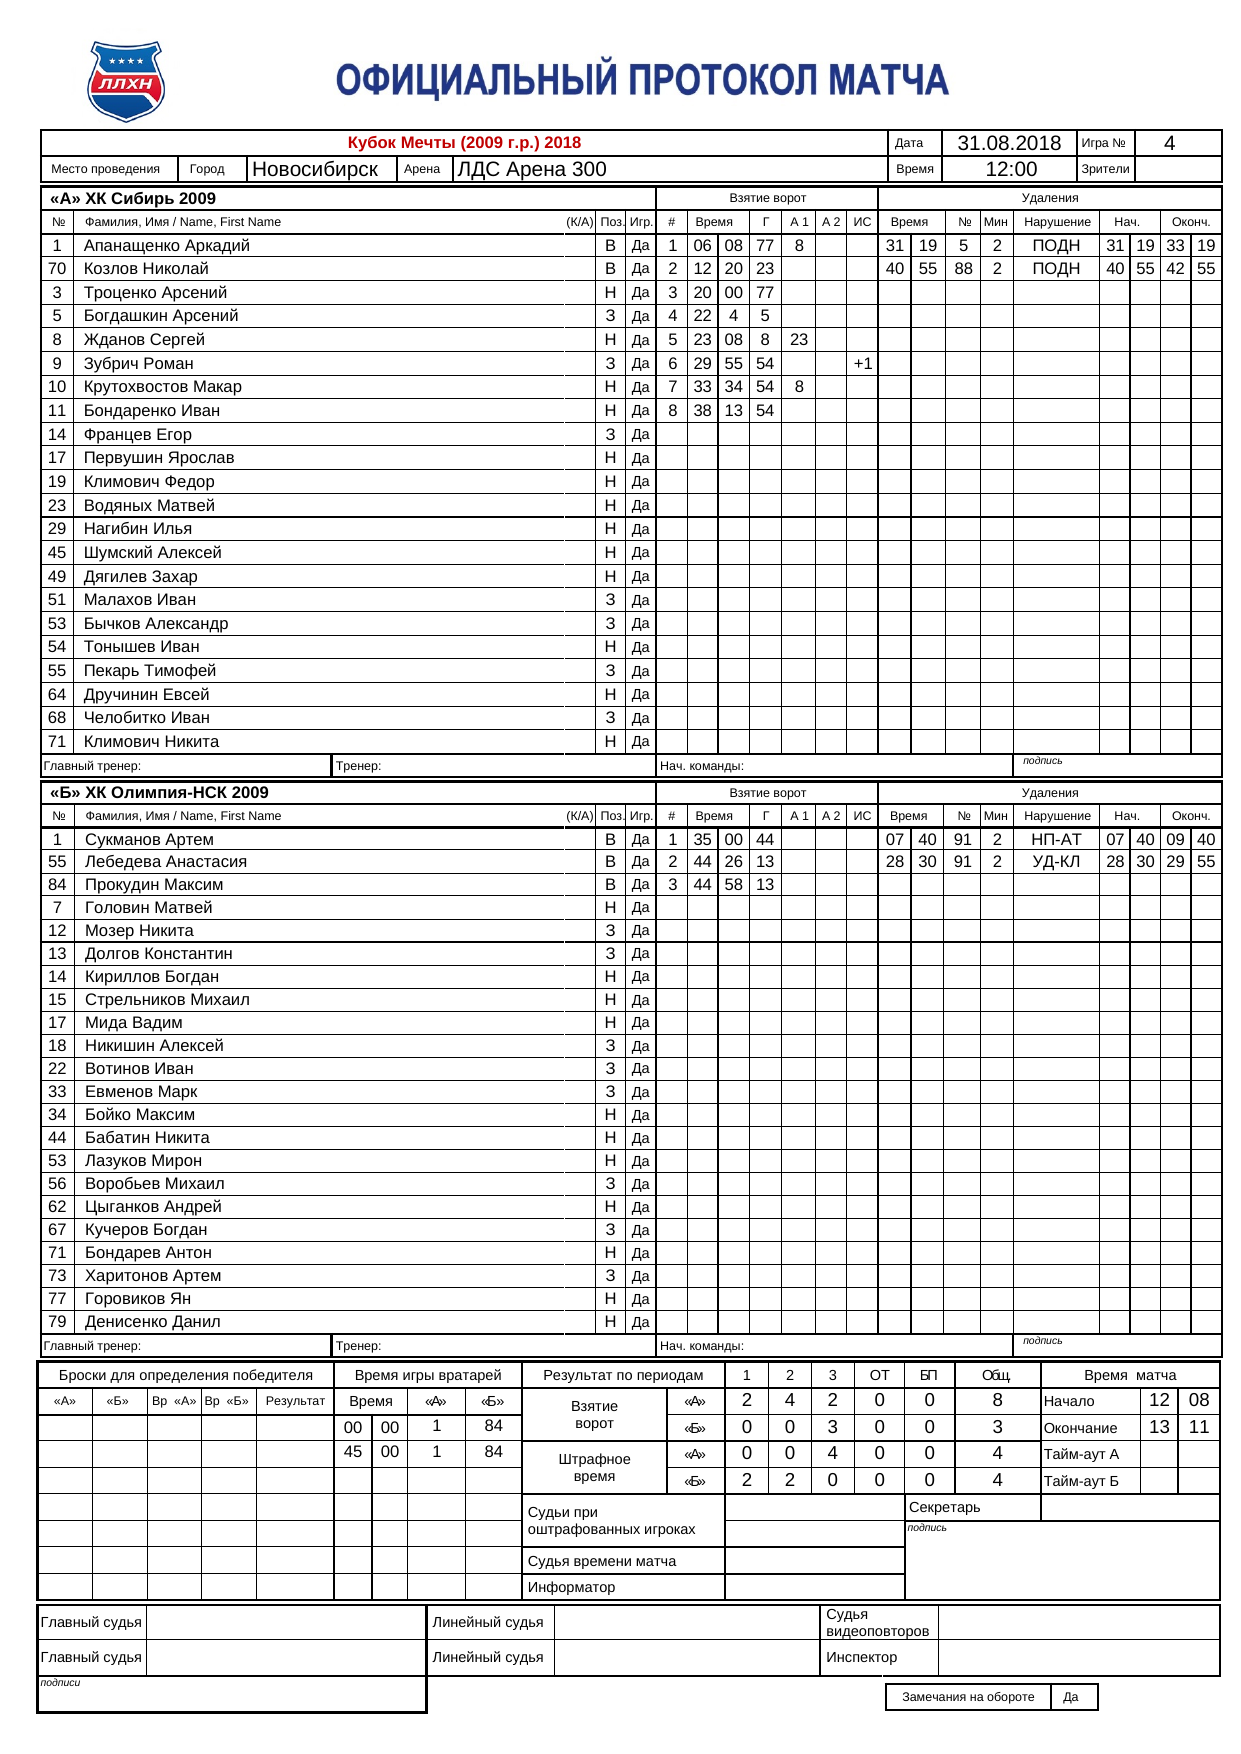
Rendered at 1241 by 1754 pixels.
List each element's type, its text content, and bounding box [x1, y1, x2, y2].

table_cell Н [596, 636, 625, 658]
table_cell 55 [1192, 257, 1221, 280]
table_cell [1192, 565, 1221, 587]
table_cell [1100, 730, 1129, 753]
table_cell [1161, 1127, 1190, 1149]
table_cell [1100, 281, 1129, 303]
table_cell [719, 659, 749, 682]
table_cell 5 [657, 328, 687, 351]
table_cell [816, 565, 846, 587]
table_cell [1161, 896, 1190, 918]
table_cell [1161, 1058, 1190, 1079]
table_cell [1014, 376, 1099, 398]
table_cell [408, 1547, 465, 1573]
table_cell [944, 874, 980, 895]
table_cell [1100, 1150, 1129, 1172]
table_cell Да [626, 1288, 655, 1310]
table_cell 54 [750, 352, 781, 374]
table_cell [657, 588, 687, 611]
table_cell [688, 920, 717, 941]
table_cell [816, 850, 846, 872]
table_cell [1192, 659, 1221, 682]
table_cell Сукманов Артем [75, 829, 564, 849]
table_cell [847, 896, 877, 918]
table_cell [565, 376, 595, 398]
table_cell 34 [719, 376, 749, 398]
table_cell [946, 612, 980, 634]
table_cell [847, 1196, 877, 1218]
table_cell [981, 281, 1013, 303]
table_cell [1100, 1173, 1129, 1195]
table_cell [847, 281, 877, 303]
table_cell [257, 1547, 333, 1573]
table_cell [750, 943, 781, 964]
table_cell [1192, 943, 1221, 964]
table_cell «А» [668, 1389, 724, 1413]
table_cell [847, 1219, 877, 1241]
table_cell [1131, 612, 1160, 634]
table_cell [565, 281, 595, 303]
table_cell [816, 1150, 846, 1172]
table_cell Время [335, 1389, 407, 1413]
table_cell 34 [42, 1104, 74, 1126]
table_cell ЛДС Арена 300 [454, 157, 887, 181]
table_cell [879, 1058, 910, 1079]
table_cell [816, 1242, 846, 1264]
table_header Замечания на обороте [887, 1685, 1050, 1709]
table_cell [750, 707, 781, 729]
table_cell 0 [905, 1389, 954, 1413]
table_cell [688, 943, 717, 964]
table_cell [688, 989, 717, 1011]
table_cell [750, 518, 781, 540]
table_cell [981, 1173, 1013, 1195]
table_cell 1 [657, 829, 687, 849]
table_cell В [596, 850, 625, 872]
table_cell [879, 1127, 910, 1149]
table_cell Город [179, 157, 246, 181]
table_cell [782, 1058, 815, 1079]
table_cell [148, 1494, 201, 1520]
table_cell Время [879, 805, 943, 826]
table_cell [782, 1265, 815, 1287]
table_cell Нач. [1100, 211, 1160, 233]
table_cell [1042, 1495, 1219, 1520]
table_cell Крутохвостов Макар [74, 376, 564, 398]
table_cell 07 [1100, 829, 1129, 849]
table_cell 5 [750, 305, 781, 327]
table_cell [1131, 920, 1160, 941]
table_cell [1141, 1468, 1177, 1493]
table_cell 11 [1179, 1415, 1219, 1440]
table_cell 19 [912, 235, 945, 256]
table_cell [1014, 659, 1099, 682]
table_cell Штрафное время [523, 1442, 666, 1493]
table_cell [719, 636, 749, 658]
table_cell [944, 896, 980, 918]
table_cell [719, 1127, 749, 1149]
table_cell [719, 1219, 749, 1241]
table_cell Тренер: [333, 755, 655, 776]
table_cell [1161, 1173, 1190, 1195]
table_cell [1192, 470, 1221, 493]
table_cell 55 [912, 257, 945, 280]
table_cell [1014, 1311, 1099, 1333]
table_cell [847, 257, 877, 280]
table_header Общ. [956, 1363, 1040, 1387]
table_cell Н [596, 1311, 625, 1333]
table_cell 91 [944, 850, 980, 872]
table_cell 2 [657, 850, 687, 872]
table_cell [912, 612, 945, 634]
table_cell [1192, 281, 1221, 303]
table_cell [1100, 328, 1129, 351]
table_cell [1100, 1127, 1129, 1149]
table_cell Начало [1042, 1389, 1140, 1413]
table_cell [1100, 1035, 1129, 1057]
table_cell Да [626, 588, 655, 611]
table_cell 44 [688, 874, 717, 895]
table_cell [719, 1012, 749, 1033]
table_cell [750, 1288, 781, 1310]
table_cell [688, 1058, 717, 1079]
table_header БП [905, 1363, 954, 1387]
table_cell [1192, 446, 1221, 469]
table_cell [565, 636, 595, 658]
table_cell [1131, 943, 1160, 964]
table_cell 68 [42, 707, 73, 729]
table_cell Да [626, 1265, 655, 1287]
table_cell Н [596, 1288, 625, 1310]
table_cell [39, 1416, 92, 1440]
table_cell [39, 1441, 92, 1467]
table_cell 4 [812, 1442, 854, 1467]
table_cell 15 [42, 989, 74, 1011]
table_cell [657, 966, 687, 987]
table_cell [944, 943, 980, 964]
table_cell 44 [688, 850, 717, 872]
table_cell [879, 352, 910, 374]
table_cell [816, 305, 846, 327]
table_cell [1161, 874, 1190, 895]
table_cell 23 [688, 328, 717, 351]
table_cell [912, 659, 945, 682]
table_cell [981, 588, 1013, 611]
table_cell [565, 989, 595, 1011]
table_cell [565, 612, 595, 634]
table_cell 56 [42, 1173, 74, 1195]
table_cell [202, 1441, 256, 1467]
table_cell [816, 1058, 846, 1079]
table_cell [847, 966, 877, 987]
table_cell 0 [769, 1442, 811, 1467]
table_cell [981, 423, 1013, 445]
table_cell [944, 1081, 980, 1103]
table_cell [1100, 1081, 1129, 1103]
table_cell [912, 1035, 943, 1057]
table_cell [816, 423, 846, 445]
table_cell [565, 565, 595, 587]
table_header Да [1052, 1685, 1097, 1709]
table_cell [782, 683, 815, 706]
table_cell [912, 518, 945, 540]
table_cell [1161, 1012, 1190, 1033]
table_cell 28 [1100, 850, 1129, 872]
table_cell З [596, 1219, 625, 1241]
table_cell 45 [42, 541, 73, 564]
table_cell [1141, 1441, 1177, 1467]
table_cell [782, 565, 815, 587]
table_cell [879, 1311, 910, 1333]
table_cell [1100, 683, 1129, 706]
table_cell [1100, 920, 1129, 941]
table_cell Бычков Александр [74, 612, 564, 634]
table_cell [257, 1574, 333, 1599]
table_cell [148, 1521, 201, 1546]
table_cell 23 [750, 257, 781, 280]
table_cell 71 [42, 1242, 74, 1264]
table_cell [750, 423, 781, 445]
table_cell [565, 1104, 595, 1126]
table_cell [782, 281, 815, 303]
table_cell 0 [855, 1415, 904, 1440]
table_cell [912, 943, 943, 964]
table_cell Да [626, 235, 655, 256]
table_cell [565, 494, 595, 516]
table_cell 8 [750, 328, 781, 351]
table_cell [912, 989, 943, 1011]
table_cell 64 [42, 683, 73, 706]
table_cell [1100, 707, 1129, 729]
table_cell Бойко Максим [75, 1104, 564, 1126]
table_cell 38 [688, 399, 717, 422]
table_cell [257, 1494, 333, 1520]
table_cell [1131, 989, 1160, 1011]
table_cell [946, 399, 980, 422]
table_cell [1131, 518, 1160, 540]
table_cell [1192, 518, 1221, 540]
table_cell [1014, 518, 1099, 540]
table_cell [1161, 352, 1190, 374]
table_cell [782, 257, 815, 280]
table_cell [719, 966, 749, 987]
table_cell [879, 494, 910, 516]
table_cell [688, 565, 717, 587]
table_cell [879, 730, 910, 753]
table_cell ПОДН [1014, 257, 1099, 280]
table_cell [408, 1494, 465, 1520]
table_cell 29 [1161, 850, 1190, 872]
table_cell Линейный судья [428, 1640, 554, 1675]
table_cell [847, 1265, 877, 1287]
table_cell [816, 1196, 846, 1218]
table_cell [1100, 399, 1129, 422]
table_cell [782, 494, 815, 516]
table_cell [1192, 1288, 1221, 1310]
table_cell [565, 1081, 595, 1103]
table_cell [408, 1521, 465, 1546]
table_cell Фамилия, Имя / Name, First Name [74, 211, 565, 233]
table_cell Вр «Б» [202, 1389, 256, 1413]
table_cell [847, 423, 877, 445]
table_cell 00 [719, 829, 749, 849]
table_cell [1161, 565, 1190, 587]
table_cell 40 [912, 829, 943, 849]
table_cell 13 [719, 399, 749, 422]
table_cell [944, 1012, 980, 1033]
table_cell Никишин Алексей [75, 1035, 564, 1057]
table_cell 13 [750, 850, 781, 872]
table_cell [1014, 399, 1099, 422]
table_cell [719, 1104, 749, 1126]
table_cell Главный тренер: [42, 1335, 330, 1356]
table_cell [1161, 518, 1190, 540]
table_cell [1131, 1127, 1160, 1149]
table_cell [1131, 399, 1160, 422]
table_cell [782, 518, 815, 540]
table_cell 54 [750, 376, 781, 398]
table_cell [912, 352, 945, 374]
table_cell 91 [944, 829, 980, 849]
table_cell Судья времени матча [523, 1548, 724, 1573]
table_cell [1100, 1196, 1129, 1218]
table_cell [750, 1127, 781, 1149]
table_cell [565, 896, 595, 918]
table_cell З [596, 920, 625, 941]
table_cell [816, 281, 846, 303]
table_cell [1192, 352, 1221, 374]
table_cell [719, 446, 749, 469]
table_cell 14 [42, 966, 74, 987]
table_cell [879, 1219, 910, 1241]
table_cell [750, 1081, 781, 1103]
table_cell [93, 1547, 147, 1573]
table_cell Лебедева Анастасия [75, 850, 564, 872]
table_cell [912, 399, 945, 422]
table_cell [1161, 1035, 1190, 1057]
table_cell З [596, 423, 625, 445]
table_cell [1014, 1288, 1099, 1310]
table_cell [816, 376, 846, 398]
table_cell [1192, 399, 1221, 422]
table_cell Да [626, 1196, 655, 1218]
table_cell [1161, 446, 1190, 469]
table_cell [782, 850, 815, 872]
table_cell [816, 1104, 846, 1126]
table_cell З [596, 1265, 625, 1287]
table_cell 9 [42, 352, 73, 374]
table_cell Фамилия, Имя / Name, First Name [75, 805, 565, 826]
table_cell [912, 730, 945, 753]
table_cell [879, 446, 910, 469]
table_cell [879, 399, 910, 422]
table_cell 8 [782, 235, 815, 256]
table_cell [719, 707, 749, 729]
table_cell 2 [981, 235, 1013, 256]
table_cell Да [626, 352, 655, 374]
table_cell 77 [750, 235, 781, 256]
table_cell [657, 1035, 687, 1057]
table_cell Н [596, 896, 625, 918]
table_cell 6 [657, 352, 687, 374]
table_cell (К/А) [565, 211, 595, 233]
table_cell [1131, 328, 1160, 351]
table_cell [912, 636, 945, 658]
table_cell [1014, 281, 1099, 303]
table_cell [1179, 1468, 1219, 1493]
table_cell [946, 281, 980, 303]
table_cell Секретарь [906, 1495, 1040, 1520]
table_cell Да [626, 920, 655, 941]
table_cell [816, 730, 846, 753]
table_cell [883, 1677, 1220, 1681]
table_cell [847, 612, 877, 634]
table_cell Малахов Иван [74, 588, 564, 611]
table_cell Главный судья [39, 1606, 146, 1639]
table_cell Новосибирск [248, 157, 396, 181]
table_cell 42 [1161, 257, 1190, 280]
table_cell Н [596, 683, 625, 706]
table_cell [93, 1441, 147, 1467]
table_cell [1100, 874, 1129, 895]
table_cell Мида Вадим [75, 1012, 564, 1033]
table_cell 62 [42, 1196, 74, 1218]
table_cell [1192, 305, 1221, 327]
table_cell [816, 257, 846, 280]
table_cell Н [596, 1196, 625, 1218]
table_cell 10 [42, 376, 73, 398]
table_cell 00 [373, 1441, 407, 1467]
table_cell [565, 1058, 595, 1079]
table_cell Да [626, 518, 655, 540]
table_cell Францев Егор [74, 423, 564, 445]
table_cell Первушин Ярослав [74, 446, 564, 469]
table_cell Денисенко Данил [75, 1311, 564, 1333]
table_cell 30 [1131, 850, 1160, 872]
table_cell [981, 1150, 1013, 1172]
table_cell Н [596, 1242, 625, 1264]
table_cell [202, 1494, 256, 1520]
table_cell 71 [42, 730, 73, 753]
table_cell [944, 1196, 980, 1218]
table_cell [688, 1127, 717, 1149]
table_cell [565, 707, 595, 729]
table_cell 06 [688, 235, 717, 256]
table_cell Дручинин Евсей [74, 683, 564, 706]
table_cell Харитонов Артем [75, 1265, 564, 1287]
table_cell 35 [688, 829, 717, 849]
table_cell [1100, 565, 1129, 587]
table_cell [1100, 1288, 1129, 1310]
table_cell [688, 423, 717, 445]
table_cell [1131, 1311, 1160, 1333]
table_cell Головин Матвей [75, 896, 564, 918]
table_cell [782, 1127, 815, 1149]
table_cell [1131, 376, 1160, 398]
table_cell [1192, 423, 1221, 445]
table_cell [1192, 376, 1221, 398]
table_cell 2 [981, 257, 1013, 280]
table_cell Шумский Алексей [74, 541, 564, 564]
table_cell 29 [42, 518, 73, 540]
table_cell [565, 423, 595, 445]
table_cell [335, 1521, 371, 1546]
table_cell [1131, 636, 1160, 658]
table_cell [1192, 1265, 1221, 1287]
table_cell [816, 588, 846, 611]
table_cell [750, 989, 781, 1011]
table_cell [719, 730, 749, 753]
table_cell [1131, 1012, 1160, 1033]
table_cell Бабатин Никита [75, 1127, 564, 1149]
table_cell [782, 707, 815, 729]
table_cell [782, 1035, 815, 1057]
table_cell [719, 1035, 749, 1057]
table_header 31.08.2018 [943, 131, 1076, 155]
table_cell [688, 612, 717, 634]
table_cell [1192, 1219, 1221, 1241]
table_cell [1131, 1288, 1160, 1310]
table_cell Время [879, 211, 945, 233]
table_cell Климович Никита [74, 730, 564, 753]
table_cell [466, 1574, 521, 1599]
table_cell [816, 612, 846, 634]
table_cell 77 [42, 1288, 74, 1310]
table_cell Дягилев Захар [74, 565, 564, 587]
table_cell [816, 659, 846, 682]
table_cell 12:00 [943, 157, 1076, 181]
table_cell [1100, 541, 1129, 564]
table_cell [912, 470, 945, 493]
table_cell [1014, 730, 1099, 753]
table_cell [1100, 1012, 1129, 1033]
table_cell [688, 1173, 717, 1195]
table_cell [726, 1521, 904, 1546]
table_cell [981, 943, 1013, 964]
table_cell [565, 943, 595, 964]
table_cell 49 [42, 565, 73, 587]
table_cell [981, 1219, 1013, 1241]
table_cell [565, 1265, 595, 1287]
table_cell Челобитко Иван [74, 707, 564, 729]
table_cell [847, 305, 877, 327]
table_cell [782, 920, 815, 941]
table_cell [202, 1416, 256, 1440]
table_cell [1014, 1058, 1099, 1079]
table_cell [1131, 1081, 1160, 1103]
table_cell 55 [42, 850, 74, 872]
table_cell [726, 1548, 904, 1573]
table_cell [1014, 1242, 1099, 1264]
table_cell [719, 612, 749, 634]
table_cell Оконч. [1161, 805, 1221, 826]
table_cell [847, 1012, 877, 1033]
table_cell [688, 1035, 717, 1057]
table_cell [944, 989, 980, 1011]
table_cell [1131, 470, 1160, 493]
table_cell 7 [42, 896, 74, 918]
table_cell Да [626, 1219, 655, 1241]
table_cell [912, 874, 943, 895]
table_cell [719, 423, 749, 445]
table_cell 0 [855, 1442, 904, 1467]
table_cell [1131, 588, 1160, 611]
table_cell Да [626, 1058, 655, 1079]
table_cell [39, 1574, 92, 1599]
table_cell 4 [657, 305, 687, 327]
table_cell [912, 707, 945, 729]
table_cell 40 [879, 257, 910, 280]
table_cell [944, 920, 980, 941]
table_cell [816, 966, 846, 987]
table_cell [750, 683, 781, 706]
table_cell [1014, 1196, 1099, 1218]
table_cell [1014, 328, 1099, 351]
table_cell 20 [688, 281, 717, 303]
table_cell [981, 565, 1013, 587]
table_cell Мин [981, 211, 1013, 233]
table_cell [1161, 730, 1190, 753]
table_cell [1100, 659, 1129, 682]
table_cell 22 [42, 1058, 74, 1079]
table_cell [879, 1265, 910, 1287]
table_cell [1192, 494, 1221, 516]
table_cell 00 [373, 1416, 407, 1440]
table_cell Апанащенко Аркадий [74, 235, 564, 256]
table_cell [565, 305, 595, 327]
table_cell 1 [42, 829, 74, 849]
table_cell [912, 376, 945, 398]
table_cell [1192, 1012, 1221, 1033]
table_cell Стрельников Михаил [75, 989, 564, 1011]
table_cell [1131, 1242, 1160, 1264]
table_cell [688, 518, 717, 540]
table_cell [565, 730, 595, 753]
table_cell [688, 707, 717, 729]
table_cell 54 [750, 399, 781, 422]
table_cell [1100, 943, 1129, 964]
table_cell [879, 989, 910, 1011]
table_cell [879, 518, 910, 540]
table_cell [981, 659, 1013, 682]
table_cell [1192, 1150, 1221, 1172]
table_cell [466, 1547, 521, 1573]
table_cell [981, 707, 1013, 729]
table_cell [944, 1265, 980, 1287]
table_cell [912, 920, 943, 941]
table_cell Информатор [523, 1575, 724, 1599]
table_cell [879, 305, 910, 327]
table_cell 31 [879, 235, 910, 256]
table_cell 8 [42, 328, 73, 351]
table_cell [719, 989, 749, 1011]
table_cell [688, 896, 717, 918]
table_cell [1192, 1173, 1221, 1195]
table_cell Да [626, 470, 655, 493]
table_cell [847, 518, 877, 540]
table_cell [782, 730, 815, 753]
table_cell Судьи при оштрафованных игроках [523, 1495, 724, 1546]
table_cell [1161, 920, 1190, 941]
table_cell [946, 423, 980, 445]
table_cell подпись [1014, 755, 1221, 776]
table_cell [657, 707, 687, 729]
table_cell Да [626, 683, 655, 706]
table_cell [657, 494, 687, 516]
table_cell [847, 1058, 877, 1079]
table_cell 67 [42, 1219, 74, 1241]
table_cell [657, 470, 687, 493]
table_cell «А» [668, 1442, 724, 1467]
table_cell [688, 1150, 717, 1172]
table_cell [879, 1104, 910, 1126]
table_cell [565, 1311, 595, 1333]
table_cell 0 [905, 1468, 954, 1493]
table_cell [981, 1035, 1013, 1057]
table_header Время матча [1042, 1363, 1219, 1387]
table_cell Да [626, 612, 655, 634]
table_cell 0 [905, 1442, 954, 1467]
table_cell [750, 565, 781, 587]
table_cell 20 [719, 257, 749, 280]
table_cell [565, 683, 595, 706]
table_cell 5 [946, 235, 980, 256]
table_cell [1099, 1682, 1220, 1711]
table_cell [93, 1468, 147, 1493]
table_cell УД-КЛ [1014, 850, 1099, 872]
table_cell Лазуков Мирон [75, 1150, 564, 1172]
table_cell # [657, 211, 687, 233]
table_cell [912, 541, 945, 564]
table_cell Пекарь Тимофей [74, 659, 564, 682]
table_cell [565, 1035, 595, 1057]
table_cell [912, 328, 945, 351]
table_cell [93, 1574, 147, 1599]
table_cell «Б» [668, 1468, 724, 1493]
table_cell [657, 541, 687, 564]
table_cell «Б» [668, 1415, 724, 1440]
table_cell [1014, 1012, 1099, 1033]
table_cell [1014, 874, 1099, 895]
table_cell [879, 1288, 910, 1310]
table_cell З [596, 943, 625, 964]
table_cell [782, 1288, 815, 1310]
table_cell [912, 1058, 943, 1079]
table_cell [719, 1081, 749, 1103]
table_cell 0 [769, 1415, 811, 1440]
table_cell [1131, 730, 1160, 753]
picture [5, 28, 1179, 129]
table_cell 13 [750, 874, 781, 895]
table_cell Да [626, 1035, 655, 1057]
table_cell [847, 683, 877, 706]
table_cell [1014, 565, 1099, 587]
table_cell [879, 1035, 910, 1057]
table_cell [981, 1242, 1013, 1264]
table_cell [147, 1640, 425, 1675]
table_header 2 [769, 1363, 811, 1387]
table_cell [912, 565, 945, 587]
table_cell 0 [726, 1415, 768, 1440]
table_cell [782, 423, 815, 445]
table_cell [688, 588, 717, 611]
table_cell [39, 1468, 92, 1493]
table_cell [782, 305, 815, 327]
table_cell [847, 920, 877, 941]
table_cell [939, 1606, 1219, 1639]
table_cell [750, 1104, 781, 1126]
table_cell [688, 683, 717, 706]
table_cell № [946, 211, 980, 233]
table_cell [750, 1219, 781, 1241]
table_cell [1161, 659, 1190, 682]
table_cell [782, 541, 815, 564]
table_cell [1131, 281, 1160, 303]
table_cell [847, 541, 877, 564]
table_cell Тонышев Иван [74, 636, 564, 658]
table_cell [879, 612, 910, 634]
table_cell [565, 920, 595, 941]
table_cell Да [626, 1311, 655, 1333]
table_cell [816, 1265, 846, 1287]
table_cell [946, 328, 980, 351]
table_cell [1014, 423, 1099, 445]
table_cell Нарушение [1014, 211, 1099, 233]
table_cell [847, 470, 877, 493]
table_cell 55 [42, 659, 73, 682]
table_cell ИС [847, 805, 877, 826]
table_cell [816, 446, 846, 469]
table_cell [1192, 966, 1221, 987]
table_cell [1100, 1265, 1129, 1287]
table_cell [879, 659, 910, 682]
table_cell 08 [719, 328, 749, 351]
table_cell [657, 1242, 687, 1264]
table_cell [912, 281, 945, 303]
table_cell Да [626, 328, 655, 351]
table_cell подпись [1014, 1335, 1221, 1356]
table_cell [816, 683, 846, 706]
table_cell 12 [42, 920, 74, 941]
table_cell [1161, 1265, 1190, 1287]
table_cell 00 [719, 281, 749, 303]
table_cell Да [626, 707, 655, 729]
table_cell Н [596, 376, 625, 398]
table_cell [944, 1104, 980, 1126]
table_cell Н [596, 470, 625, 493]
table_cell [816, 943, 846, 964]
table_cell Да [626, 305, 655, 327]
table_cell [816, 636, 846, 658]
table_cell [657, 683, 687, 706]
table_cell Мозер Никита [75, 920, 564, 941]
table_cell [1131, 446, 1160, 469]
table_cell [1131, 1173, 1160, 1195]
table_cell Долгов Константин [75, 943, 564, 964]
table_cell [816, 896, 846, 918]
table_cell 22 [688, 305, 717, 327]
table_cell «Б» [93, 1389, 147, 1413]
table_cell [750, 636, 781, 658]
table_cell [879, 376, 910, 398]
table_header 4 [1136, 131, 1221, 155]
table_cell [39, 1547, 92, 1573]
table_cell [750, 966, 781, 987]
table_cell Бондарев Антон [75, 1242, 564, 1264]
table_cell Инспектор [821, 1640, 938, 1675]
table_cell [946, 541, 980, 564]
table_cell [1014, 352, 1099, 374]
table_cell [782, 1311, 815, 1333]
table_cell Н [596, 989, 625, 1011]
table_cell [657, 1081, 687, 1103]
table_cell 13 [42, 943, 74, 964]
table_cell [1100, 518, 1129, 540]
table_cell [565, 352, 595, 374]
table_cell 55 [1131, 257, 1160, 280]
table_cell [657, 565, 687, 587]
table_cell [944, 1242, 980, 1264]
table_cell [944, 1311, 980, 1333]
table_cell Н [596, 399, 625, 422]
table_cell [912, 1265, 943, 1287]
table_cell [847, 1288, 877, 1310]
table_cell [981, 376, 1013, 398]
table_cell [719, 541, 749, 564]
table_cell [657, 1058, 687, 1079]
table_cell [912, 1311, 943, 1333]
table_cell [565, 518, 595, 540]
table_cell Результат [257, 1389, 333, 1413]
table_cell [657, 1196, 687, 1218]
table_cell 8 [956, 1389, 1040, 1413]
table_cell [816, 829, 846, 849]
table_cell [912, 1012, 943, 1033]
table_cell [879, 541, 910, 564]
table_cell В [596, 235, 625, 256]
table_cell [782, 588, 815, 611]
table_cell [335, 1547, 371, 1573]
table_cell [1014, 896, 1099, 918]
table_cell Время [688, 805, 749, 826]
table_cell [1131, 305, 1160, 327]
table_cell [688, 470, 717, 493]
table_cell [816, 874, 846, 895]
table_cell 19 [42, 470, 73, 493]
table_cell [782, 829, 815, 849]
table_cell [946, 659, 980, 682]
table_cell Да [626, 850, 655, 872]
table_cell [1100, 1311, 1129, 1333]
table_cell [1014, 1173, 1099, 1195]
table_cell [946, 376, 980, 398]
table_cell Н [596, 1127, 625, 1149]
table_cell ПОДН [1014, 235, 1099, 256]
table_cell 2 [769, 1468, 811, 1493]
table_cell [1100, 1242, 1129, 1264]
table_header ОТ [855, 1363, 904, 1387]
table_cell [981, 874, 1013, 895]
table_header Взятие ворот [657, 783, 877, 803]
table_cell 2 [657, 257, 687, 280]
table_cell Да [626, 541, 655, 564]
table_cell 8 [782, 376, 815, 398]
table_cell [1100, 352, 1129, 374]
table_cell [1100, 966, 1129, 987]
table_cell В [596, 874, 625, 895]
table_cell № [42, 805, 74, 826]
table_cell 28 [879, 850, 910, 872]
table_cell [1161, 541, 1190, 564]
table_cell 55 [1192, 850, 1221, 872]
table_cell [847, 1150, 877, 1172]
table_cell Богдашкин Арсений [74, 305, 564, 327]
table_cell Тренер: [333, 1335, 655, 1356]
table_cell [1161, 707, 1190, 729]
table_cell [1161, 399, 1190, 422]
table_cell Место проведения [42, 157, 177, 181]
table_cell 11 [42, 399, 73, 422]
table_cell [373, 1468, 407, 1493]
table_cell [1014, 1265, 1099, 1287]
table_cell [1131, 565, 1160, 587]
table_cell [816, 1219, 846, 1241]
table_cell [816, 328, 846, 351]
table_cell [1131, 1058, 1160, 1079]
table_cell [1192, 707, 1221, 729]
table_cell [750, 1012, 781, 1033]
table_cell [981, 1081, 1013, 1103]
table_cell [688, 446, 717, 469]
table_cell [879, 281, 910, 303]
table_cell [1192, 1242, 1221, 1264]
table_cell [657, 1104, 687, 1126]
table_cell [657, 1012, 687, 1033]
table_cell [565, 874, 595, 895]
table_cell [944, 1288, 980, 1310]
table_cell [565, 1242, 595, 1264]
table_cell [750, 446, 781, 469]
table_cell 23 [782, 328, 815, 351]
table_header Взятие ворот [657, 188, 877, 209]
table_cell [688, 1219, 717, 1241]
table_cell Тайм-аут А [1042, 1441, 1140, 1467]
table_cell [750, 1265, 781, 1287]
table_cell [782, 659, 815, 682]
table_cell В [596, 829, 625, 849]
table_cell 13 [1141, 1415, 1177, 1440]
table_cell [946, 494, 980, 516]
table_cell [750, 470, 781, 493]
table_cell Да [626, 1150, 655, 1172]
table_cell [782, 966, 815, 987]
table_cell [1131, 352, 1160, 374]
table_cell Время [889, 157, 941, 181]
table_cell Да [626, 399, 655, 422]
table_cell [1192, 1311, 1221, 1333]
table_cell [1161, 423, 1190, 445]
table_cell [879, 943, 910, 964]
table_cell [202, 1547, 256, 1573]
table_cell [1161, 1242, 1190, 1264]
table_cell [335, 1494, 371, 1520]
table_cell 84 [466, 1441, 521, 1467]
table_cell 40 [1100, 257, 1129, 280]
table_cell [657, 1311, 687, 1333]
table_cell [847, 494, 877, 516]
table_cell Нач. [1100, 805, 1160, 826]
table_cell [1100, 1058, 1129, 1079]
table_cell [782, 1196, 815, 1218]
table_cell [565, 257, 595, 280]
table_cell Да [626, 874, 655, 895]
table_cell [946, 683, 980, 706]
table_cell [719, 1288, 749, 1310]
table_cell Бондаренко Иван [74, 399, 564, 422]
table_cell [1161, 1104, 1190, 1126]
table_cell [1192, 683, 1221, 706]
table_cell [816, 707, 846, 729]
table_cell [1014, 588, 1099, 611]
table_cell [1014, 612, 1099, 634]
table_cell Да [626, 423, 655, 445]
table_cell [657, 423, 687, 445]
table_cell [1131, 1219, 1160, 1241]
table_cell [657, 636, 687, 658]
table_cell Да [626, 943, 655, 964]
table_cell Воробьев Михаил [75, 1173, 564, 1195]
table_cell [816, 1035, 846, 1057]
table_cell [912, 1150, 943, 1172]
table_cell [782, 1150, 815, 1172]
table_cell [565, 588, 595, 611]
table_cell 1 [657, 235, 687, 256]
table_cell [816, 541, 846, 564]
table_cell 79 [42, 1311, 74, 1333]
table_cell [1192, 1035, 1221, 1057]
table_header Кубок Мечты (2009 г.р.) 2018 [42, 131, 887, 155]
table_cell Н [596, 730, 625, 753]
table_cell [981, 730, 1013, 753]
table_cell 1 [408, 1441, 465, 1467]
table_cell [879, 328, 910, 351]
table_cell [719, 896, 749, 918]
table_cell [847, 446, 877, 469]
table_cell Нач. команды: [657, 755, 1012, 776]
table_cell [1100, 494, 1129, 516]
table_cell [335, 1468, 371, 1493]
table_cell 2 [981, 850, 1013, 872]
table_cell [847, 943, 877, 964]
table_cell [1100, 376, 1129, 398]
table_cell [257, 1416, 333, 1440]
table_cell 53 [42, 612, 73, 634]
table_cell [1192, 1196, 1221, 1218]
table_cell 77 [750, 281, 781, 303]
table_cell [1161, 943, 1190, 964]
table_cell [782, 1081, 815, 1103]
table_cell 17 [42, 1012, 74, 1033]
table_cell [782, 612, 815, 634]
table_cell № [944, 805, 980, 826]
table_cell [1014, 1127, 1099, 1149]
table_cell [719, 1173, 749, 1195]
table_cell [782, 1104, 815, 1126]
table_cell 1 [42, 235, 73, 256]
table_cell [147, 1606, 425, 1639]
table_cell [1131, 659, 1160, 682]
table_cell [1014, 1035, 1099, 1057]
table_cell [1014, 920, 1099, 941]
table_cell [946, 636, 980, 658]
table_cell [782, 874, 815, 895]
table_cell [657, 659, 687, 682]
table_cell Взятие ворот [523, 1389, 666, 1440]
table_cell [565, 1127, 595, 1149]
table_cell Зубрич Роман [74, 352, 564, 374]
table_header Результат по периодам [523, 1363, 724, 1387]
table_cell [148, 1416, 201, 1440]
table_cell [816, 494, 846, 516]
table_cell [847, 1035, 877, 1057]
table_cell [657, 1173, 687, 1195]
table_cell [555, 1640, 819, 1675]
table_cell 2 [981, 829, 1013, 849]
table_cell 88 [946, 257, 980, 280]
table_cell [782, 989, 815, 1011]
table_cell Прокудин Максим [75, 874, 564, 895]
table_cell [335, 1574, 371, 1599]
table_cell [1192, 1081, 1221, 1103]
table_cell [847, 730, 877, 753]
table_cell [93, 1494, 147, 1520]
table_cell «Б » [466, 1389, 521, 1413]
table_cell [782, 896, 815, 918]
table_cell [1161, 588, 1190, 611]
table_cell [719, 683, 749, 706]
table_cell [847, 328, 877, 351]
table_cell [565, 1012, 595, 1033]
table_cell Н [596, 1104, 625, 1126]
table_cell [816, 399, 846, 422]
table_cell [944, 1150, 980, 1172]
table_cell [782, 1012, 815, 1033]
table_cell [782, 470, 815, 493]
table_cell [981, 896, 1013, 918]
table_cell [1192, 1104, 1221, 1126]
table_cell [981, 612, 1013, 634]
table_cell [847, 659, 877, 682]
table_cell [944, 1219, 980, 1241]
table_cell Да [626, 565, 655, 587]
table_cell [879, 423, 910, 445]
table_cell [1100, 1219, 1129, 1241]
table_cell [912, 423, 945, 445]
table_cell Да [626, 281, 655, 303]
table_cell Н [596, 565, 625, 587]
table_cell [750, 730, 781, 753]
table_cell 12 [688, 257, 717, 280]
table_cell 70 [42, 257, 73, 280]
table_cell А 2 [816, 211, 846, 233]
table_cell [1136, 157, 1221, 181]
table_cell [879, 920, 910, 941]
table_cell [202, 1521, 256, 1546]
table_cell [1131, 1265, 1160, 1287]
table_cell [1131, 896, 1160, 918]
table_cell [565, 328, 595, 351]
table_cell [816, 1173, 846, 1195]
table_cell [93, 1521, 147, 1546]
table_cell [782, 636, 815, 658]
table_cell [912, 1127, 943, 1149]
table_cell Вр «А» [148, 1389, 201, 1413]
table_cell [782, 1219, 815, 1241]
table_cell [1192, 920, 1221, 941]
table_cell [657, 1150, 687, 1172]
table_cell [1014, 943, 1099, 964]
table_cell [1100, 446, 1129, 469]
table_cell [1100, 470, 1129, 493]
table_cell [1161, 636, 1190, 658]
table_cell [565, 1150, 595, 1172]
table_cell Да [626, 730, 655, 753]
table_cell [1014, 966, 1099, 987]
table_cell 55 [719, 352, 749, 374]
table_cell Кучеров Богдан [75, 1219, 564, 1241]
table_cell [1161, 470, 1190, 493]
table_header Дата [889, 131, 941, 155]
table_cell [428, 1677, 882, 1711]
table_cell 07 [879, 829, 910, 849]
table_cell [1014, 494, 1099, 516]
table_cell Водяных Матвей [74, 494, 564, 516]
table_cell [981, 966, 1013, 987]
table_cell [944, 966, 980, 987]
table_cell 44 [42, 1127, 74, 1149]
table_cell Н [596, 1012, 625, 1033]
table_cell Время [688, 211, 749, 233]
table_cell Жданов Сергей [74, 328, 564, 351]
table_cell [816, 518, 846, 540]
table_cell [148, 1468, 201, 1493]
table_cell [1161, 683, 1190, 706]
table_cell 33 [42, 1081, 74, 1103]
table_cell [1131, 874, 1160, 895]
table_cell [912, 896, 943, 918]
table_cell Н [596, 494, 625, 516]
table_cell 33 [688, 376, 717, 398]
table_cell [879, 588, 910, 611]
table_cell Нач. команды: [657, 1335, 1012, 1356]
table_cell [879, 636, 910, 658]
table_cell [782, 446, 815, 469]
table_cell [1131, 1196, 1160, 1218]
table_cell Да [626, 896, 655, 918]
table_cell [1100, 305, 1129, 327]
table_cell [847, 1173, 877, 1195]
table_cell [879, 565, 910, 587]
table_cell 0 [905, 1415, 954, 1440]
table_cell 3 [42, 281, 73, 303]
table_cell [847, 1081, 877, 1103]
table_cell [1161, 612, 1190, 634]
table_cell [981, 1012, 1013, 1033]
table_cell [981, 328, 1013, 351]
table_cell [1161, 1196, 1190, 1218]
table_cell Арена [398, 157, 452, 181]
table_cell [466, 1494, 521, 1520]
table_cell В [596, 257, 625, 280]
table_cell З [596, 1035, 625, 1057]
table_cell [981, 541, 1013, 564]
table_cell [719, 1242, 749, 1264]
table_cell Нагибин Илья [74, 518, 564, 540]
table_cell [1100, 588, 1129, 611]
table_cell [946, 707, 980, 729]
table_cell [1192, 896, 1221, 918]
table_cell [719, 943, 749, 964]
table_cell [688, 1265, 717, 1287]
table_cell [847, 565, 877, 587]
table_cell [657, 1288, 687, 1310]
table_cell [565, 829, 595, 849]
table_cell 08 [1179, 1389, 1219, 1413]
table_cell [946, 352, 980, 374]
table_cell [1192, 1127, 1221, 1149]
table_cell «А» [39, 1389, 92, 1413]
table_cell [750, 1150, 781, 1172]
table_cell [565, 470, 595, 493]
table_cell [1192, 874, 1221, 895]
table_cell [257, 1441, 333, 1467]
table_cell [847, 829, 877, 849]
table_cell [1014, 541, 1099, 564]
table_cell [565, 235, 595, 256]
table_cell 7 [657, 376, 687, 398]
table_cell [981, 399, 1013, 422]
table_cell [1161, 328, 1190, 351]
table_cell 4 [956, 1442, 1040, 1467]
table_cell [1014, 989, 1099, 1011]
table_cell [750, 896, 781, 918]
table_header «Б» ХК Олимпия-НСК 2009 [42, 783, 655, 803]
table_cell [879, 470, 910, 493]
table_cell 19 [1131, 235, 1160, 256]
table_cell 0 [726, 1442, 768, 1467]
table_cell Игр. [626, 211, 655, 233]
table_cell [1131, 541, 1160, 564]
table_cell (К/А) [565, 805, 595, 826]
table_cell [657, 896, 687, 918]
table_cell [39, 1521, 92, 1546]
table_cell подпись [906, 1522, 1219, 1599]
table_cell [912, 1104, 943, 1126]
table_cell 54 [42, 636, 73, 658]
table_cell [750, 1196, 781, 1218]
table_cell 00 [335, 1416, 371, 1440]
table_cell З [596, 305, 625, 327]
table_cell 40 [1192, 829, 1221, 849]
table_cell [719, 1058, 749, 1079]
table_cell [750, 541, 781, 564]
table_cell [981, 1288, 1013, 1310]
table_cell Главный судья [39, 1640, 146, 1675]
table_cell [1014, 1104, 1099, 1126]
table_cell [879, 1242, 910, 1264]
table_cell [1100, 612, 1129, 634]
table_cell 84 [466, 1416, 521, 1440]
table_cell [1131, 494, 1160, 516]
table_cell [946, 730, 980, 753]
table_cell Н [596, 1150, 625, 1172]
table_cell Окончание [1042, 1415, 1140, 1440]
table_cell [202, 1468, 256, 1493]
table_cell 3 [812, 1415, 854, 1440]
table_cell [816, 1081, 846, 1103]
table_cell 30 [912, 850, 943, 872]
table_cell 45 [335, 1441, 371, 1467]
table_cell [981, 446, 1013, 469]
table_cell [981, 305, 1013, 327]
table_cell [1014, 1219, 1099, 1241]
table_cell # [657, 805, 687, 826]
table_cell [719, 1311, 749, 1333]
table_cell [816, 235, 846, 256]
table_cell [688, 966, 717, 987]
table_cell [912, 1288, 943, 1310]
table_cell Да [626, 829, 655, 849]
table_cell [688, 541, 717, 564]
table_cell [782, 943, 815, 964]
table_cell [847, 1242, 877, 1264]
table_cell [981, 1265, 1013, 1287]
table_cell [1161, 376, 1190, 398]
table_cell [981, 470, 1013, 493]
table_cell Нарушение [1014, 805, 1099, 826]
table_cell [1192, 636, 1221, 658]
table_cell 31 [1100, 235, 1129, 256]
table_cell [1131, 966, 1160, 987]
table_cell [726, 1495, 904, 1520]
table_cell 3 [657, 874, 687, 895]
table_cell [981, 1196, 1013, 1218]
table_cell 14 [42, 423, 73, 445]
table_cell Н [596, 541, 625, 564]
table_cell НП-АТ [1014, 829, 1099, 849]
table_cell [1192, 588, 1221, 611]
table_cell [1192, 328, 1221, 351]
table_cell [1192, 989, 1221, 1011]
table_cell [719, 1196, 749, 1218]
table_cell [1014, 470, 1099, 493]
table_header Игра № [1078, 131, 1134, 155]
table_cell [373, 1547, 407, 1573]
table_cell [657, 920, 687, 941]
table_cell [688, 1104, 717, 1126]
table_cell [816, 989, 846, 1011]
table_header Удаления [879, 783, 1221, 803]
table_cell [946, 588, 980, 611]
table_cell 4 [719, 305, 749, 327]
table_cell [1014, 707, 1099, 729]
table_cell [912, 1242, 943, 1264]
table_cell Да [626, 1104, 655, 1126]
table_cell [688, 1288, 717, 1310]
table_cell Климович Федор [74, 470, 564, 493]
table_cell [688, 494, 717, 516]
table_cell [657, 1265, 687, 1287]
table_cell [565, 1288, 595, 1310]
table_cell [750, 588, 781, 611]
table_cell Да [626, 636, 655, 658]
table_cell [657, 989, 687, 1011]
table_cell Главный тренер: [42, 755, 330, 776]
table_cell [657, 518, 687, 540]
table_cell [1100, 989, 1129, 1011]
table_cell [565, 850, 595, 872]
table_cell З [596, 588, 625, 611]
table_cell [1100, 1104, 1129, 1126]
table_cell [847, 1311, 877, 1333]
table_cell [1014, 636, 1099, 658]
table_cell З [596, 352, 625, 374]
table_cell 0 [855, 1468, 904, 1493]
table_cell 51 [42, 588, 73, 611]
table_header 3 [812, 1363, 854, 1387]
table_cell Да [626, 1242, 655, 1264]
table_cell 0 [812, 1468, 854, 1493]
table_cell [879, 707, 910, 729]
table_cell Поз. [596, 211, 625, 233]
table_cell [1131, 1104, 1160, 1126]
table_cell [847, 850, 877, 872]
table_cell [1100, 636, 1129, 658]
table_cell 4 [769, 1389, 811, 1413]
table_cell [1161, 1081, 1190, 1103]
table_cell [657, 943, 687, 964]
table_cell Да [626, 659, 655, 682]
table_cell Кириллов Богдан [75, 966, 564, 987]
table_cell [688, 1012, 717, 1033]
table_cell Линейный судья [428, 1606, 554, 1639]
table_cell [565, 1219, 595, 1241]
table_cell З [596, 612, 625, 634]
table_cell 73 [42, 1265, 74, 1287]
table_header «А» ХК Сибирь 2009 [42, 188, 655, 209]
table_cell [1100, 896, 1129, 918]
table_cell [1161, 1219, 1190, 1241]
table_cell Н [596, 328, 625, 351]
table_cell Г [750, 211, 781, 233]
table_cell 09 [1161, 829, 1190, 849]
table_cell [946, 446, 980, 469]
table_cell 2 [726, 1389, 768, 1413]
table_cell [466, 1468, 521, 1493]
table_cell 4 [956, 1468, 1040, 1493]
table_cell [879, 1081, 910, 1103]
table_cell Оконч. [1161, 211, 1221, 233]
table_cell Поз. [596, 805, 625, 826]
table_cell [879, 896, 910, 918]
table_cell «А» [408, 1389, 465, 1413]
table_cell [981, 989, 1013, 1011]
table_cell [750, 1173, 781, 1195]
table_cell [847, 874, 877, 895]
table_cell [688, 1081, 717, 1103]
table_cell А 1 [782, 805, 815, 826]
table_cell [847, 989, 877, 1011]
table_cell [816, 1288, 846, 1310]
table_cell [1161, 1311, 1190, 1333]
table_cell 44 [750, 829, 781, 849]
table_cell 29 [688, 352, 717, 374]
table_cell [1131, 707, 1160, 729]
table_cell [847, 376, 877, 398]
table_cell [946, 518, 980, 540]
table_cell +1 [847, 352, 877, 374]
table_cell [847, 1127, 877, 1149]
table_cell Да [626, 376, 655, 398]
table_cell Да [626, 257, 655, 280]
table_cell 40 [1131, 829, 1160, 849]
table_cell 1 [408, 1416, 465, 1440]
table_cell [750, 659, 781, 682]
table_cell [657, 1127, 687, 1149]
table_cell [750, 1035, 781, 1057]
table_cell [1161, 989, 1190, 1011]
table_cell [750, 920, 781, 941]
table_cell [981, 636, 1013, 658]
table_cell 08 [719, 235, 749, 256]
table_cell [816, 1311, 846, 1333]
table_cell Н [596, 281, 625, 303]
table_cell Да [626, 494, 655, 516]
table_cell [565, 399, 595, 422]
table_cell [1014, 1150, 1099, 1172]
table_cell [657, 730, 687, 753]
table_cell Цыганков Андрей [75, 1196, 564, 1218]
table_cell [1131, 1035, 1160, 1057]
table_cell Троценко Арсений [74, 281, 564, 303]
table_cell [847, 636, 877, 658]
table_cell З [596, 1058, 625, 1079]
table_cell 0 [855, 1389, 904, 1413]
table_cell Да [626, 1012, 655, 1033]
table_cell [719, 518, 749, 540]
table_cell Да [626, 989, 655, 1011]
table_cell [816, 1012, 846, 1033]
table_cell [1131, 423, 1160, 445]
table_cell 8 [657, 399, 687, 422]
table_cell [847, 588, 877, 611]
table_cell [373, 1574, 407, 1599]
table_cell [1014, 305, 1099, 327]
table_cell [1161, 1150, 1190, 1172]
table_cell [257, 1468, 333, 1493]
table_cell [912, 1081, 943, 1103]
table_cell [944, 1173, 980, 1195]
table_cell [1014, 683, 1099, 706]
table_cell [565, 966, 595, 987]
table_cell [719, 1150, 749, 1172]
table_cell 17 [42, 446, 73, 469]
table_cell [1014, 1081, 1099, 1103]
table_cell [879, 1196, 910, 1218]
table_cell [981, 352, 1013, 374]
table_cell [879, 1012, 910, 1033]
table_cell А 1 [782, 211, 815, 233]
table_cell Да [626, 446, 655, 469]
table_cell 5 [42, 305, 73, 327]
table_cell Игр. [626, 805, 655, 826]
table_cell [408, 1574, 465, 1599]
table_cell [782, 1242, 815, 1264]
table_cell [912, 966, 943, 987]
table_cell [688, 730, 717, 753]
table_cell [981, 1104, 1013, 1126]
table_cell [657, 446, 687, 469]
table_cell [657, 1219, 687, 1241]
table_cell [981, 1311, 1013, 1333]
table_cell Н [596, 446, 625, 469]
table_cell [688, 1242, 717, 1264]
table_cell 12 [1141, 1389, 1177, 1413]
table_cell [408, 1468, 465, 1493]
table_cell [565, 541, 595, 564]
table_cell [726, 1575, 904, 1599]
table_cell [1161, 1288, 1190, 1310]
table_cell № [42, 211, 73, 233]
table_cell 33 [1161, 235, 1190, 256]
table_cell [148, 1547, 201, 1573]
table_cell [719, 920, 749, 941]
table_cell 23 [42, 494, 73, 516]
table_cell [1100, 423, 1129, 445]
table_cell [981, 920, 1013, 941]
table_cell [879, 1150, 910, 1172]
table_cell [816, 470, 846, 493]
table_cell [816, 352, 846, 374]
table_cell [847, 399, 877, 422]
table_cell [912, 494, 945, 516]
table_cell [939, 1640, 1219, 1675]
table_cell [657, 612, 687, 634]
table_cell [1192, 730, 1221, 753]
table_cell [879, 966, 910, 987]
table_cell Да [626, 1081, 655, 1103]
table_cell [981, 683, 1013, 706]
table_cell [1161, 966, 1190, 987]
table_cell А 2 [816, 805, 846, 826]
table_cell 26 [719, 850, 749, 872]
table_cell 58 [719, 874, 749, 895]
table_cell Мин [981, 805, 1013, 826]
table_cell [879, 874, 910, 895]
table_header 1 [726, 1363, 768, 1387]
table_cell 3 [956, 1415, 1040, 1440]
table_cell Зрители [1078, 157, 1134, 181]
table_cell [1161, 305, 1190, 327]
table_cell З [596, 707, 625, 729]
table_cell [782, 352, 815, 374]
table_cell Тайм-аут Б [1042, 1468, 1140, 1493]
table_cell [1192, 612, 1221, 634]
table_cell Козлов Николай [74, 257, 564, 280]
table_cell [148, 1441, 201, 1467]
table_cell [565, 446, 595, 469]
table_cell Н [596, 966, 625, 987]
table_cell [981, 518, 1013, 540]
table_cell З [596, 1081, 625, 1103]
table_cell [688, 1311, 717, 1333]
table_cell [373, 1494, 407, 1520]
table_cell [879, 683, 910, 706]
table_cell [782, 1173, 815, 1195]
table_cell [946, 565, 980, 587]
table_cell [981, 1127, 1013, 1149]
table_cell [1179, 1441, 1219, 1467]
table_header Время игры вратарей [335, 1363, 521, 1387]
table_cell 3 [657, 281, 687, 303]
table_cell [750, 1058, 781, 1079]
table_cell [912, 1173, 943, 1195]
table_cell [847, 707, 877, 729]
table_cell [944, 1127, 980, 1149]
table_cell ИС [847, 211, 877, 233]
table_cell З [596, 1173, 625, 1195]
table_cell [912, 588, 945, 611]
table_cell [688, 636, 717, 658]
table_cell Евменов Марк [75, 1081, 564, 1103]
table_cell Вотинов Иван [75, 1058, 564, 1079]
table_cell [39, 1494, 92, 1520]
table_cell [847, 235, 877, 256]
table_cell [912, 683, 945, 706]
table_cell [1161, 281, 1190, 303]
table_cell 2 [726, 1468, 768, 1493]
table_cell [1161, 494, 1190, 516]
table_cell [816, 920, 846, 941]
table_cell 84 [42, 874, 74, 895]
table_cell [912, 446, 945, 469]
table_cell [879, 1173, 910, 1195]
table_cell [946, 470, 980, 493]
table_cell [750, 1242, 781, 1264]
table_cell [688, 659, 717, 682]
table_cell [148, 1574, 201, 1599]
table_cell [93, 1416, 147, 1440]
table_cell [1192, 541, 1221, 564]
table_cell Да [626, 966, 655, 987]
table_cell [750, 494, 781, 516]
table_cell [912, 1219, 943, 1241]
table_cell [373, 1521, 407, 1546]
table_cell [565, 1173, 595, 1195]
table_cell [782, 399, 815, 422]
table_cell [981, 1058, 1013, 1079]
table_cell [719, 470, 749, 493]
table_cell [257, 1521, 333, 1546]
table_cell подписи [39, 1677, 425, 1711]
table_cell [981, 494, 1013, 516]
table_cell 18 [42, 1035, 74, 1057]
table_cell [565, 659, 595, 682]
table_cell Да [626, 1173, 655, 1195]
table_cell [688, 1196, 717, 1218]
table_cell Горовиков Ян [75, 1288, 564, 1310]
table_cell [466, 1521, 521, 1546]
table_cell [719, 494, 749, 516]
table_header Броски для определения победителя [39, 1363, 333, 1387]
table_cell 19 [1192, 235, 1221, 256]
table_cell [1131, 1150, 1160, 1172]
table_cell [750, 612, 781, 634]
table_cell [555, 1606, 819, 1639]
table_cell [202, 1574, 256, 1599]
table_cell [1131, 683, 1160, 706]
table_cell [719, 588, 749, 611]
table_cell [719, 565, 749, 587]
table_cell [816, 1127, 846, 1149]
table_cell [946, 305, 980, 327]
table_cell Судья видеоповторов [821, 1606, 938, 1639]
table_cell [912, 1196, 943, 1218]
table_cell [912, 305, 945, 327]
table_cell Г [750, 805, 781, 826]
table_header Удаления [879, 188, 1221, 209]
table_cell [944, 1035, 980, 1057]
table_cell [565, 1196, 595, 1218]
table_cell [1192, 1058, 1221, 1079]
table_cell [847, 1104, 877, 1126]
table_cell [1014, 446, 1099, 469]
table_cell [944, 1058, 980, 1079]
table_cell Н [596, 518, 625, 540]
table_cell З [596, 659, 625, 682]
table_cell [750, 1311, 781, 1333]
table_cell Да [626, 1127, 655, 1149]
table_cell 53 [42, 1150, 74, 1172]
table_cell 2 [812, 1389, 854, 1413]
table_cell [719, 1265, 749, 1287]
